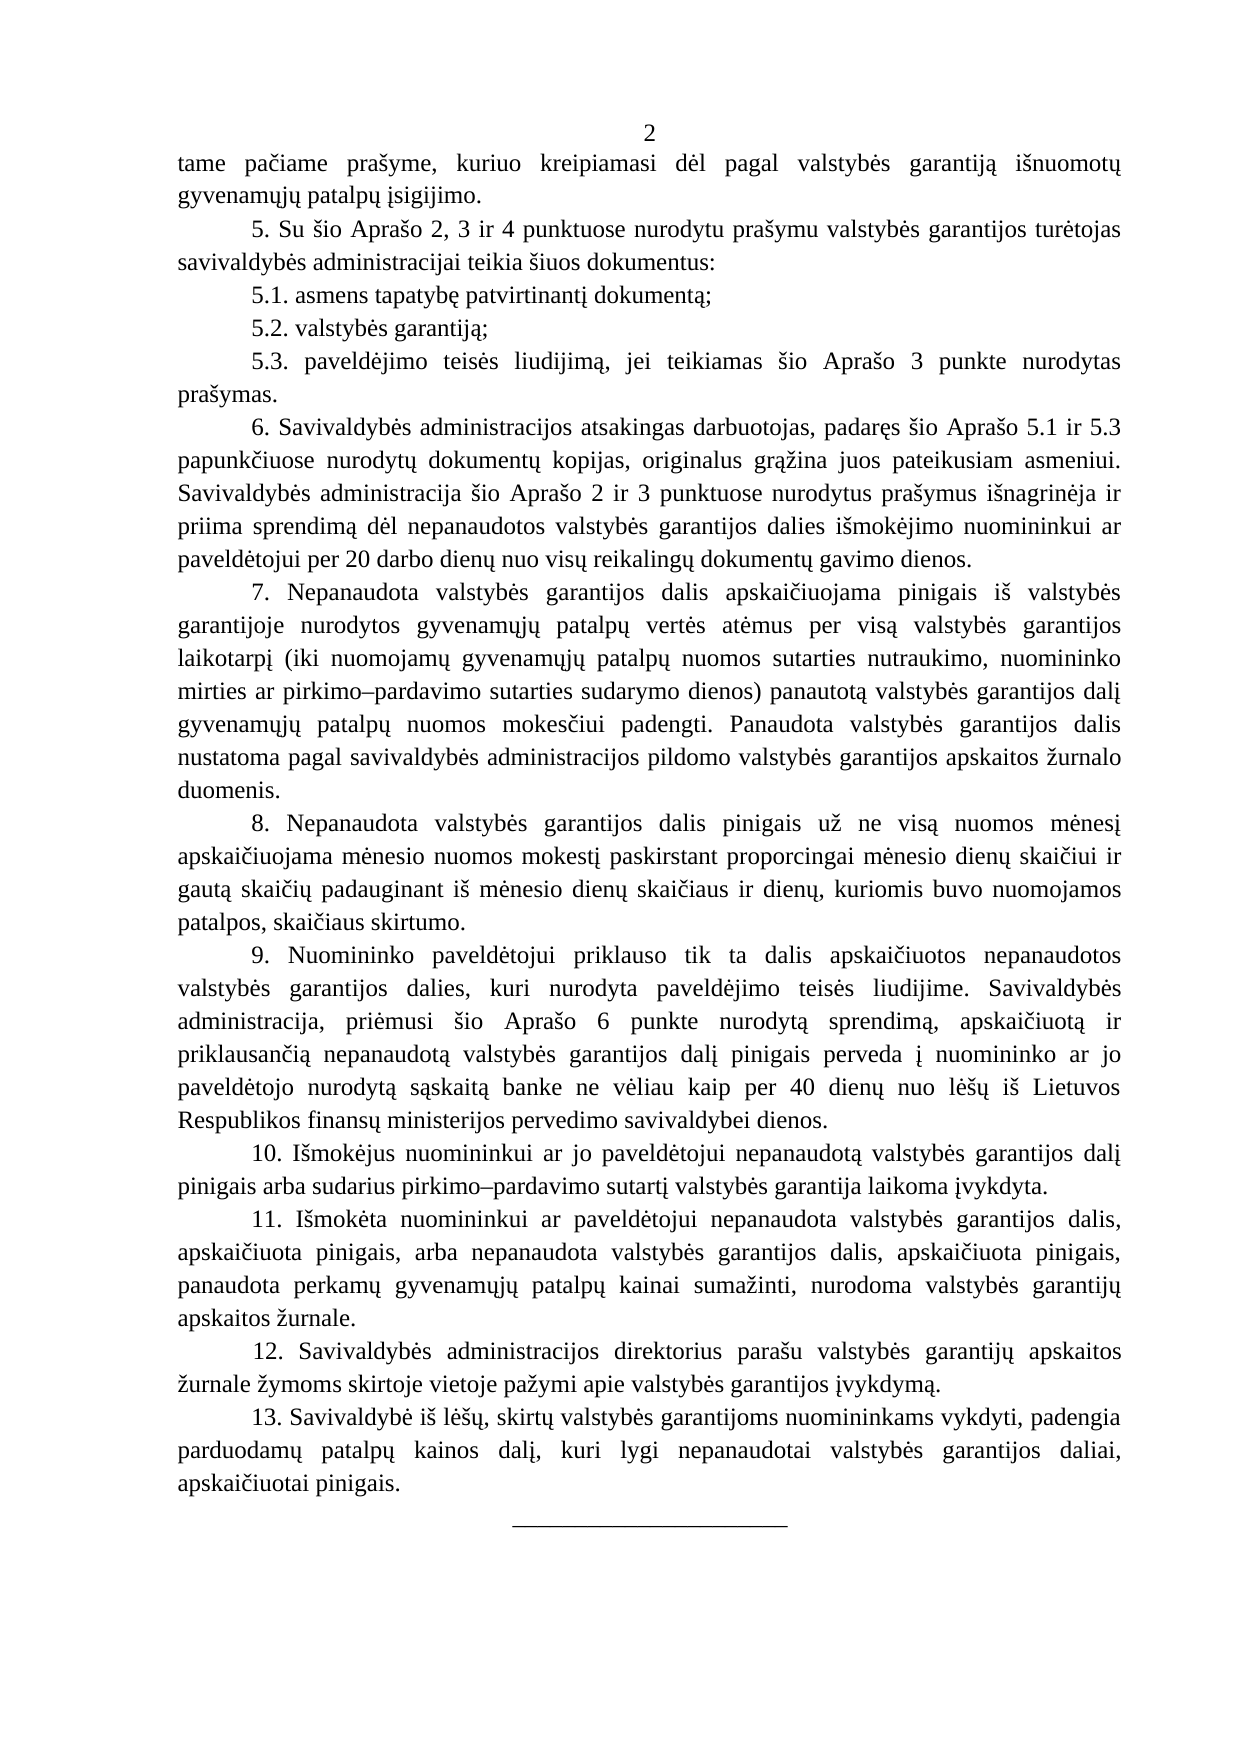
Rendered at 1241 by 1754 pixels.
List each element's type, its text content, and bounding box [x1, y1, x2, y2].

text 13. Savivaldybė iš lėšų, skirtų valstybės garantijoms nuomininkams vykdyti, padengia parduodamų patalpų kainos dalį, kuri lygi nepanaudotai valstybės garantijos daliai, apskaičiuotai pinigais. [177, 1402, 1122, 1497]
text 8. Nepanaudota valstybės garantijos dalis pinigais už ne visą nuomos mėnesį apskaičiuojama mėnesio nuomos mokestį paskirstant proporcingai mėnesio dienų skaičiui ir gautą skaičių padauginant iš mėnesio dienų skaičiaus ir dienų, kuriomis buvo nuomojamos patalpos, skaičiaus skirtumo. [177, 808, 1122, 936]
text 5.1. asmens tapatybę patvirtinantį dokumentą; [177, 280, 1122, 308]
text 7. Nepanaudota valstybės garantijos dalis apskaičiuojama pinigais iš valstybės garantijoje nurodytos gyvenamųjų patalpų vertės atėmus per visą valstybės garantijos laikotarpį (iki nuomojamų gyvenamųjų patalpų nuomos sutarties nutraukimo, nuomininko mirties ar pirkimo–pardavimo sutarties sudarymo dienos) panautotą valstybės garantijos dalį gyvenamųjų patalpų nuomos mokesčiui padengti. Panaudota valstybės garantijos dalis nustatoma pagal savivaldybės administracijos pildomo valstybės garantijos apskaitos žurnalo duomenis. [177, 577, 1122, 804]
text 5. Su šio Aprašo 2, 3 ir 4 punktuose nurodytu prašymu valstybės garantijos turėtojas savivaldybės administracijai teikia šiuos dokumentus: [177, 214, 1122, 275]
text 11. Išmokėta nuomininkui ar paveldėtojui nepanaudota valstybės garantijos dalis, apskaičiuota pinigais, arba nepanaudota valstybės garantijos dalis, apskaičiuota pinigais, panaudota perkamų gyvenamųjų patalpų kainai sumažinti, nurodoma valstybės garantijų apskaitos žurnale. [177, 1204, 1122, 1332]
text 12. Savivaldybės administracijos direktorius parašu valstybės garantijų apskaitos žurnale žymoms skirtoje vietoje pažymi apie valstybės garantijos įvykdymą. [177, 1336, 1122, 1398]
text 9. Nuomininko paveldėtojui priklauso tik ta dalis apskaičiuotos nepanaudotos valstybės garantijos dalies, kuri nurodyta paveldėjimo teisės liudijime. Savivaldybės administracija, priėmusi šio Aprašo 6 punkte nurodytą sprendimą, apskaičiuotą ir priklausančią nepanaudotą valstybės garantijos dalį pinigais perveda į nuomininko ar jo paveldėtojo nurodytą sąskaitą banke ne vėliau kaip per 40 dienų nuo lėšų iš Lietuvos Respublikos finansų ministerijos pervedimo savivaldybei dienos. [177, 940, 1122, 1134]
text tame pačiame prašyme, kuriuo kreipiamasi dėl pagal valstybės garantiją išnuomotų gyvenamųjų patalpų įsigijimo. [177, 148, 1122, 209]
text 6. Savivaldybės administracijos atsakingas darbuotojas, padaręs šio Aprašo 5.1 ir 5.3 papunkčiuose nurodytų dokumentų kopijas, originalus grąžina juos pateikusiam asmeniui. Savivaldybės administracija šio Aprašo 2 ir 3 punktuose nurodytus prašymus išnagrinėja ir priima sprendimą dėl nepanaudotos valstybės garantijos dalies išmokėjimo nuomininkui ar paveldėtojui per 20 darbo dienų nuo visų reikalingų dokumentų gavimo dienos. [177, 412, 1122, 573]
text ______________________ [177, 1501, 1122, 1530]
text 5.2. valstybės garantiją; [177, 313, 1122, 341]
text 10. Išmokėjus nuomininkui ar jo paveldėtojui nepanaudotą valstybės garantijos dalį pinigais arba sudarius pirkimo–pardavimo sutartį valstybės garantija laikoma įvykdyta. [177, 1138, 1122, 1200]
text 5.3. paveldėjimo teisės liudijimą, jei teikiamas šio Aprašo 3 punkte nurodytas prašymas. [177, 346, 1122, 407]
